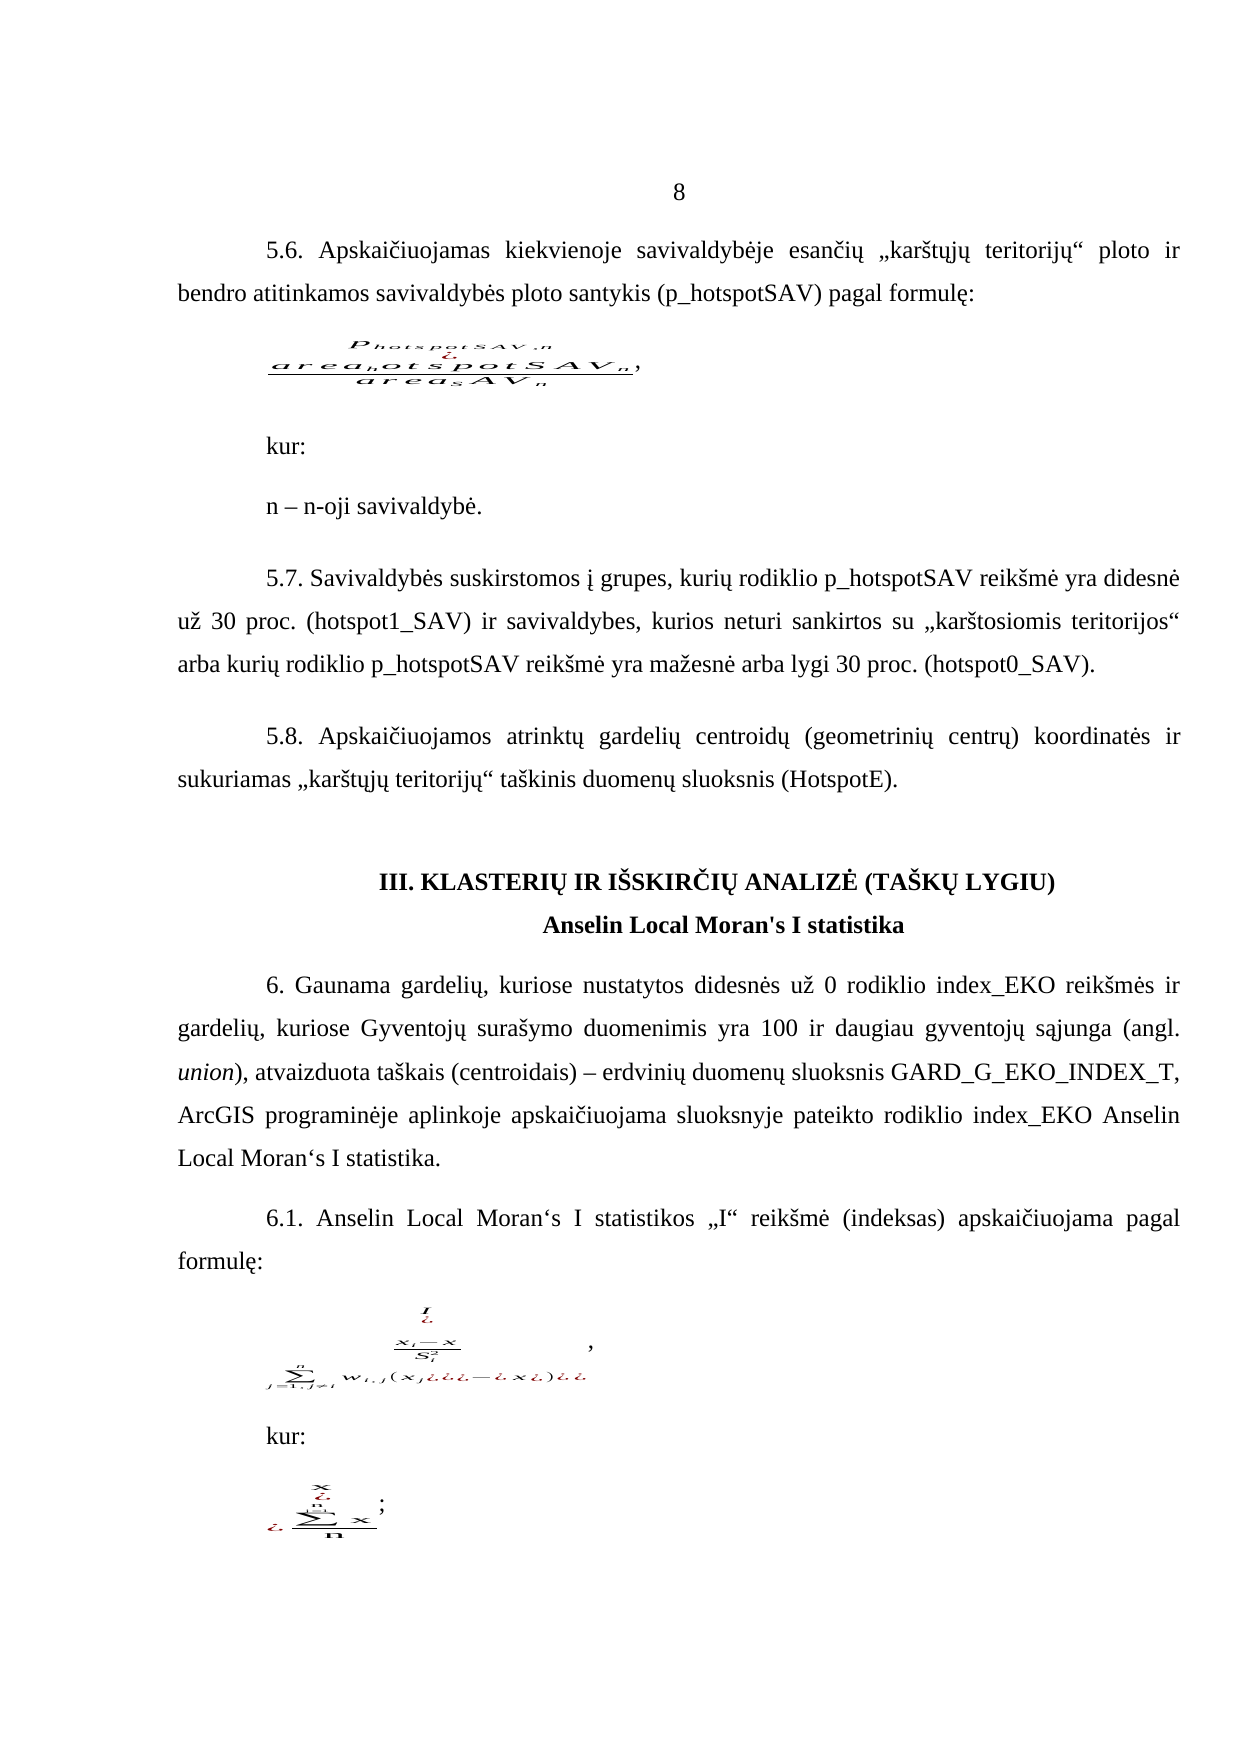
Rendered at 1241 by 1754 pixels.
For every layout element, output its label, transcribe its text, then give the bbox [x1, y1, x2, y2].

text n – n-oji savivaldybė. [177, 491, 1181, 520]
text III. KLASTERIŲ IR IŠSKIRČIŲ ANALIZĖ (TAŠKŲ LYGIU) [177, 867, 1181, 896]
text 5.7. Savivaldybės suskirstomos į grupes, kurių rodiklio p_hotspotSAV reikšmė yra didesnė už 30 proc. (hotspot1_SAV) ir savivaldybes, kurios neturi sankirtos su „karštosiomis teritorijos“ arba kurių rodiklio p_hotspotSAV reikšmė yra mažesnė arba lygi 30 proc. (hotspot0_SAV). [177, 563, 1181, 678]
text ; [177, 1481, 1181, 1541]
text kur: [177, 1421, 1181, 1450]
text , [177, 1306, 1181, 1390]
text 6. Gaunama gardelių, kuriose nustatytos didesnės už 0 rodiklio index_EKO reikšmės ir gardelių, kuriose Gyventojų surašymo duomenimis yra 100 ir daugiau gyventojų sąjunga (angl. union), atvaizduota taškais (centroidais) – erdvinių duomenų sluoksnis GARD_G_EKO_INDEX_T, ArcGIS programinėje aplinkoje apskaičiuojama sluoksnyje pateikto rodiklio index_EKO Anselin Local Moran‘s I statistika. [177, 970, 1181, 1172]
text kur: [177, 431, 1181, 460]
text Anselin Local Moran's I statistika [177, 911, 1181, 939]
text 5.8. Apskaičiuojamos atrinktų gardelių centroidų (geometrinių centrų) koordinatės ir sukuriamas „karštųjų teritorijų“ taškinis duomenų sluoksnis (HotspotE). [177, 721, 1181, 793]
text , [177, 338, 1181, 400]
text 5.6. Apskaičiuojamas kiekvienoje savivaldybėje esančių „karštųjų teritorijų“ ploto ir bendro atitinkamos savivaldybės ploto santykis (p_hotspotSAV) pagal formulę: [177, 235, 1181, 307]
text 6.1. Anselin Local Moran‘s I statistikos „I“ reikšmė (indeksas) apskaičiuojama pagal formulę: [177, 1203, 1181, 1275]
